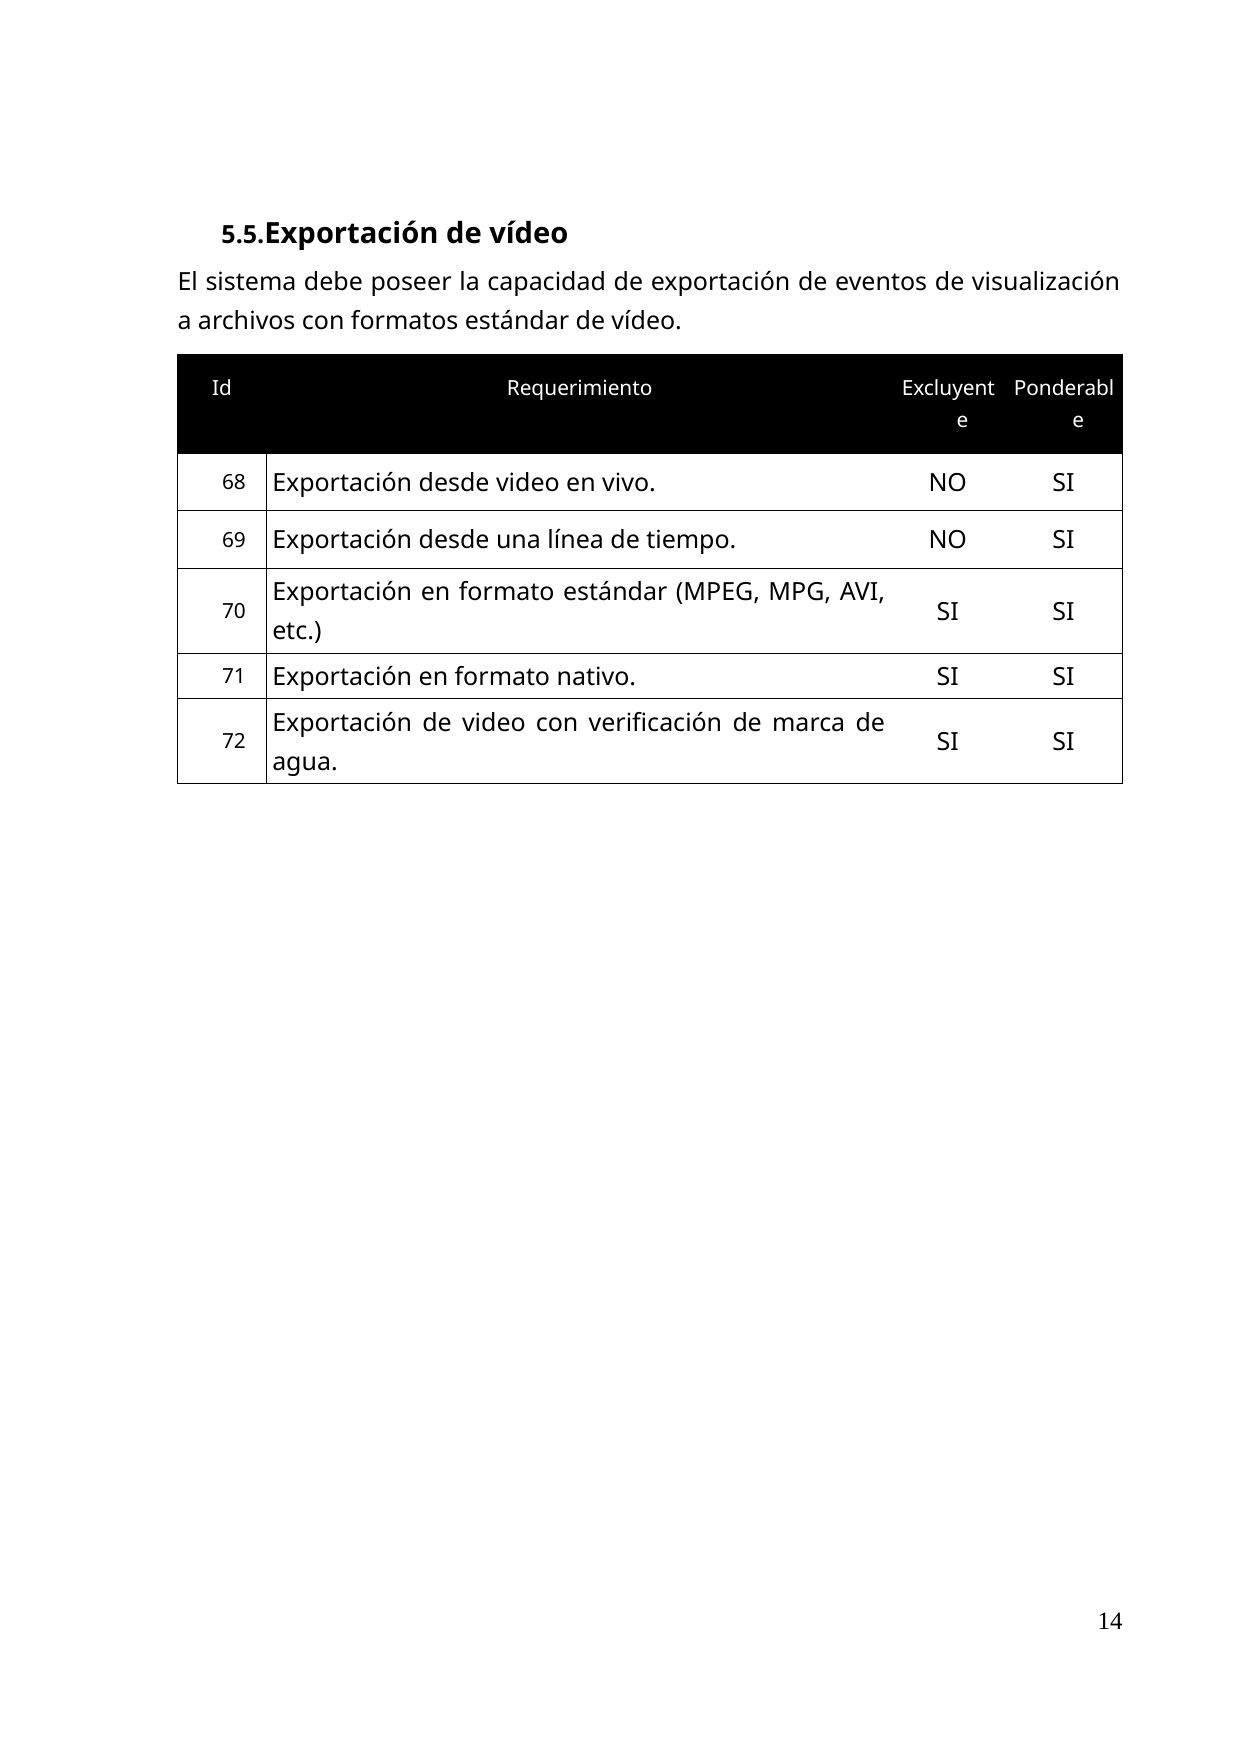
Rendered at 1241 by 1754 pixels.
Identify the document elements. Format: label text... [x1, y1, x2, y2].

table_cell NO [891, 454, 1004, 510]
table_cell Exportación desde video en vivo. [267, 454, 891, 510]
table_cell [178, 454, 266, 510]
table_cell [178, 654, 266, 698]
table_header Ponderable [1004, 355, 1122, 453]
table_cell SI [891, 654, 1004, 698]
table_cell SI [1004, 511, 1122, 568]
table_cell SI [1004, 569, 1122, 653]
table_header Id [178, 355, 266, 453]
table_cell SI [1004, 699, 1122, 783]
table_cell SI [1004, 654, 1122, 698]
table_cell Exportación desde una línea de tiempo. [267, 511, 891, 568]
table_cell [178, 511, 266, 568]
table_cell SI [891, 699, 1004, 783]
table_cell SI [891, 569, 1004, 653]
table_cell [178, 569, 266, 653]
table_cell Exportación de video con verificación de marca de agua. [267, 699, 891, 783]
table_header Requerimiento [267, 355, 891, 453]
table_cell SI [1004, 454, 1122, 510]
table_cell [178, 699, 266, 783]
subtitle Exportación de vídeo [215, 212, 1122, 252]
table_cell NO [891, 511, 1004, 568]
text El sistema debe poseer la capacidad de exportación de eventos de visualización a archivos con formatos estándar de vídeo. [177, 264, 1122, 337]
table_cell Exportación en formato nativo. [267, 654, 891, 698]
table_cell Exportación en formato estándar (MPEG, MPG, AVI, etc.) [267, 569, 891, 653]
table_header Excluyente [891, 355, 1004, 453]
